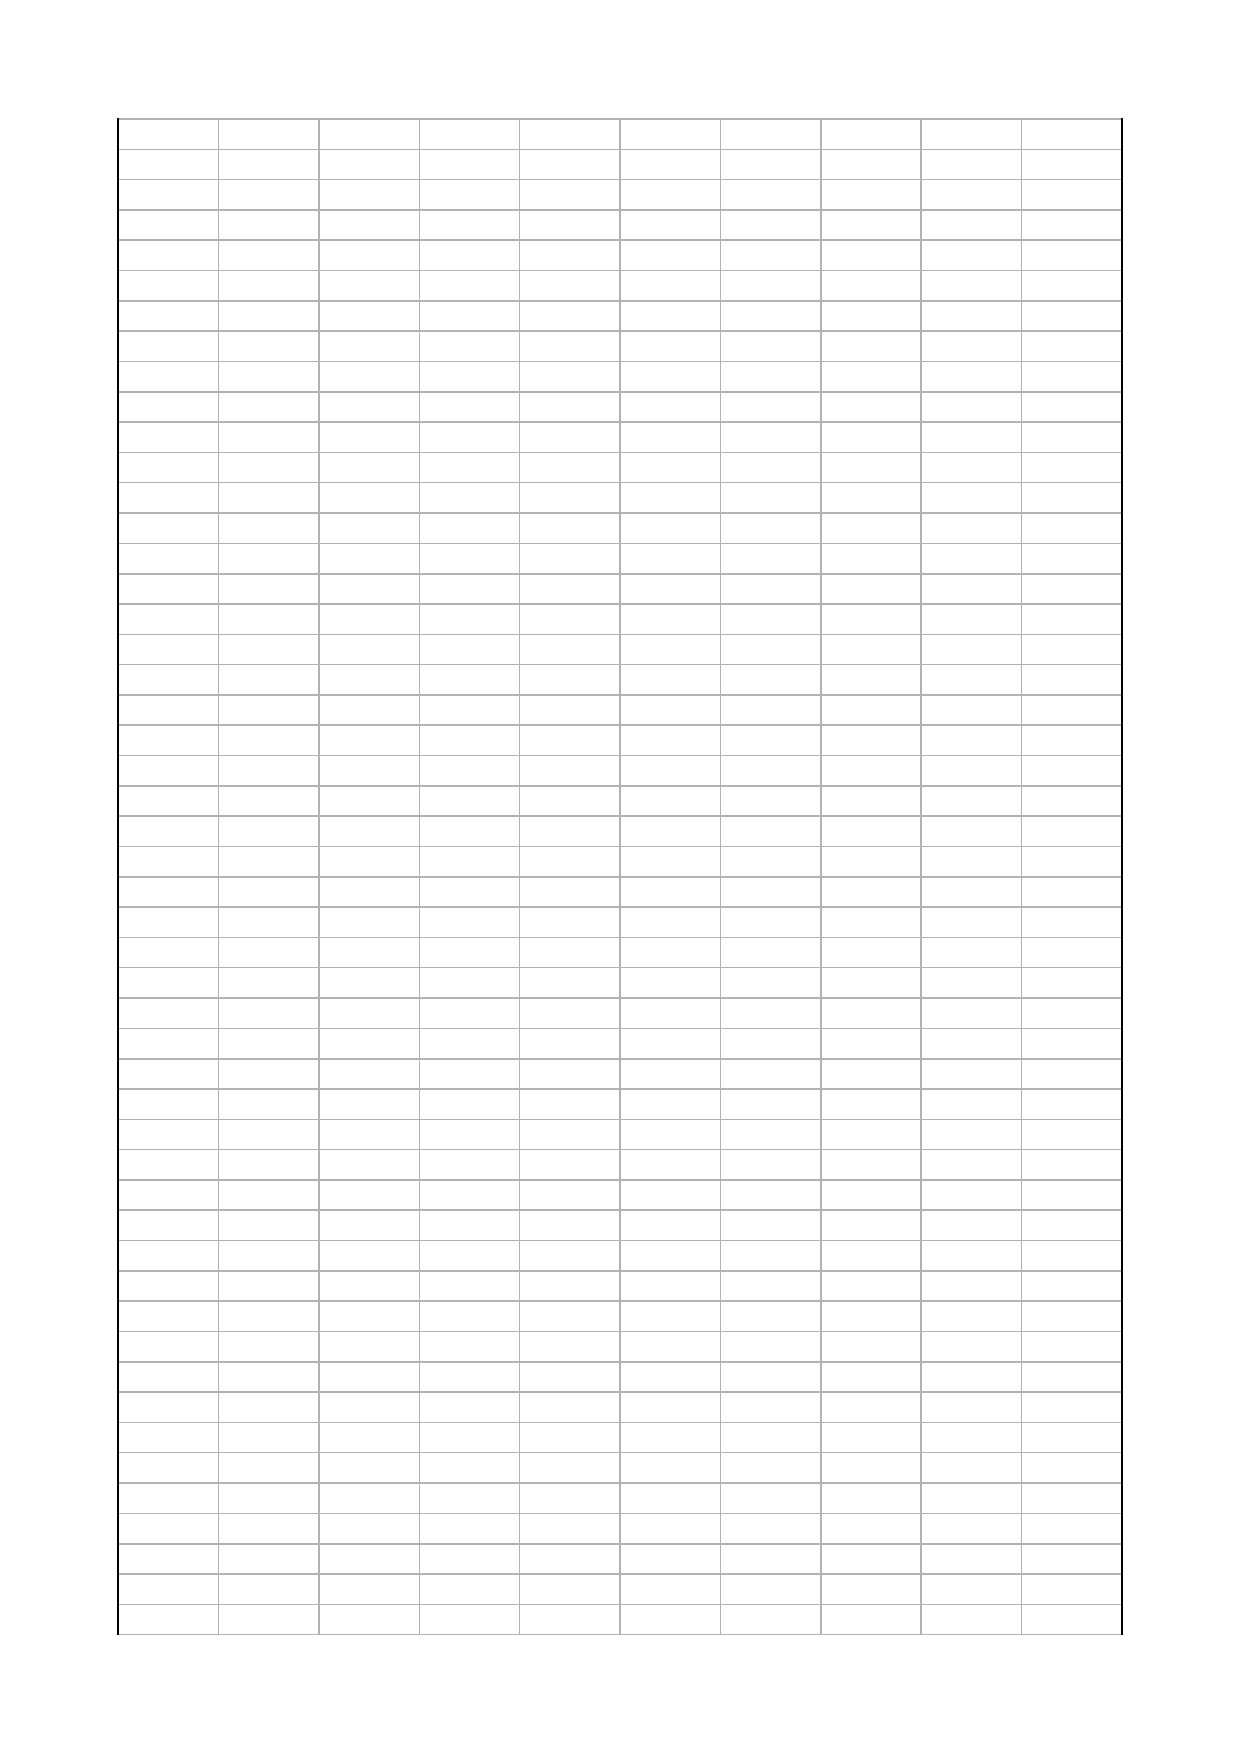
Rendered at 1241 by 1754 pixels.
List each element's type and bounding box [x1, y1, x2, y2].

table_cell [621, 393, 720, 421]
table_cell [420, 1423, 519, 1452]
table_cell [119, 787, 218, 815]
table_cell [520, 453, 619, 482]
table_cell [1022, 1211, 1121, 1240]
table_cell [621, 180, 720, 209]
table_cell [621, 1241, 720, 1270]
table_cell [119, 211, 218, 239]
table_cell [721, 1181, 820, 1209]
table_cell [219, 393, 318, 421]
table_cell [119, 1150, 218, 1179]
table_cell [621, 968, 720, 997]
table_cell [520, 999, 619, 1027]
table_cell [219, 1545, 318, 1573]
table_cell [320, 1181, 419, 1209]
table_cell [119, 1302, 218, 1331]
table_cell [420, 423, 519, 452]
table_cell [420, 1241, 519, 1270]
table_cell [922, 1393, 1021, 1422]
table_cell [520, 1605, 619, 1634]
table_cell [922, 514, 1021, 542]
table_cell [520, 1241, 619, 1270]
table_cell [520, 514, 619, 542]
table_cell [320, 1060, 419, 1088]
table_cell [721, 423, 820, 452]
table_cell [1022, 635, 1121, 664]
table_cell [320, 241, 419, 270]
table_cell [219, 423, 318, 452]
table_cell [320, 1514, 419, 1543]
table_cell [721, 575, 820, 603]
table_cell [520, 1272, 619, 1300]
table_cell [119, 1393, 218, 1422]
table_cell [822, 1090, 920, 1118]
table_cell [219, 817, 318, 846]
table_cell [822, 726, 920, 755]
table_cell [119, 817, 218, 846]
table_cell [1022, 393, 1121, 421]
table_cell [922, 756, 1021, 785]
table_cell [922, 1302, 1021, 1331]
table_cell [420, 938, 519, 967]
table_cell [320, 635, 419, 664]
table_cell [320, 120, 419, 148]
table_cell [420, 544, 519, 573]
table_cell [822, 938, 920, 967]
table_cell [219, 1302, 318, 1331]
table_cell [520, 605, 619, 633]
table_cell [119, 575, 218, 603]
table_cell [520, 1090, 619, 1118]
table_cell [922, 544, 1021, 573]
table_cell [621, 241, 720, 270]
table_cell [1022, 1545, 1121, 1573]
table_cell [922, 211, 1021, 239]
table_cell [822, 696, 920, 724]
table_cell [420, 1453, 519, 1482]
table_cell [822, 393, 920, 421]
table_cell [822, 605, 920, 633]
table_cell [219, 1484, 318, 1512]
table_cell [621, 1090, 720, 1118]
table_cell [621, 211, 720, 239]
table_cell [320, 453, 419, 482]
table_cell [922, 423, 1021, 452]
table_cell [219, 150, 318, 179]
table_cell [119, 605, 218, 633]
table_cell [520, 271, 619, 300]
table_cell [420, 726, 519, 755]
table_cell [1022, 696, 1121, 724]
table_cell [420, 968, 519, 997]
table_cell [621, 150, 720, 179]
table_cell [520, 332, 619, 361]
table_cell [520, 1484, 619, 1512]
table_cell [219, 1029, 318, 1058]
table_cell [922, 1181, 1021, 1209]
table_cell [1022, 241, 1121, 270]
table_cell [822, 150, 920, 179]
table_cell [922, 696, 1021, 724]
table_cell [219, 1514, 318, 1543]
table_cell [219, 544, 318, 573]
table_cell [922, 302, 1021, 330]
table_cell [420, 1575, 519, 1603]
table_cell [320, 180, 419, 209]
table_cell [420, 1605, 519, 1634]
table_cell [119, 665, 218, 694]
table_cell [1022, 756, 1121, 785]
table_cell [621, 271, 720, 300]
table_cell [320, 1575, 419, 1603]
table_cell [1022, 1363, 1121, 1391]
table_cell [922, 1575, 1021, 1603]
table_cell [520, 544, 619, 573]
table_cell [420, 393, 519, 421]
table_cell [922, 1120, 1021, 1149]
table_cell [219, 514, 318, 542]
table_cell [420, 1272, 519, 1300]
table_cell [822, 756, 920, 785]
table_cell [1022, 938, 1121, 967]
table_cell [219, 1150, 318, 1179]
table_cell [320, 1272, 419, 1300]
table_cell [822, 1120, 920, 1149]
table_cell [1022, 1090, 1121, 1118]
table_cell [721, 120, 820, 148]
table_cell [822, 483, 920, 512]
table_cell [621, 726, 720, 755]
table_cell [520, 1060, 619, 1088]
table_cell [721, 271, 820, 300]
table_cell [420, 1090, 519, 1118]
table_cell [1022, 514, 1121, 542]
table_cell [1022, 1393, 1121, 1422]
table_cell [119, 726, 218, 755]
table_cell [822, 1302, 920, 1331]
table_cell [420, 483, 519, 512]
table_cell [1022, 1150, 1121, 1179]
table_cell [922, 908, 1021, 937]
table_cell [320, 605, 419, 633]
table_cell [219, 120, 318, 148]
table_cell [1022, 211, 1121, 239]
table_cell [320, 1029, 419, 1058]
table_cell [219, 968, 318, 997]
table_cell [520, 938, 619, 967]
table_cell [621, 817, 720, 846]
table_cell [219, 1423, 318, 1452]
table_cell [119, 453, 218, 482]
table_cell [621, 1211, 720, 1240]
table_cell [922, 1150, 1021, 1179]
table_cell [1022, 302, 1121, 330]
table_cell [119, 1090, 218, 1118]
table_cell [219, 241, 318, 270]
table_cell [822, 362, 920, 391]
table_cell [119, 938, 218, 967]
table_cell [822, 787, 920, 815]
table_cell [119, 999, 218, 1027]
table_cell [822, 271, 920, 300]
table_cell [119, 150, 218, 179]
table_cell [621, 1150, 720, 1179]
table_cell [721, 211, 820, 239]
table_cell [621, 696, 720, 724]
table_cell [721, 1029, 820, 1058]
table_cell [922, 847, 1021, 876]
table_cell [520, 180, 619, 209]
table_cell [822, 1150, 920, 1179]
table_cell [320, 908, 419, 937]
table_cell [219, 1272, 318, 1300]
table_cell [420, 999, 519, 1027]
table_cell [621, 1423, 720, 1452]
table_cell [721, 696, 820, 724]
table_cell [520, 968, 619, 997]
table_cell [320, 1150, 419, 1179]
table_cell [219, 696, 318, 724]
table_cell [621, 1181, 720, 1209]
table_cell [922, 787, 1021, 815]
table_cell [119, 1181, 218, 1209]
table_cell [822, 1393, 920, 1422]
table_cell [1022, 180, 1121, 209]
table_cell [922, 1241, 1021, 1270]
table_cell [621, 787, 720, 815]
table_cell [420, 787, 519, 815]
table_cell [922, 1272, 1021, 1300]
table_cell [219, 787, 318, 815]
table_cell [520, 1423, 619, 1452]
table_cell [119, 483, 218, 512]
table_cell [721, 847, 820, 876]
table_cell [621, 514, 720, 542]
table_cell [520, 1181, 619, 1209]
table_cell [320, 1423, 419, 1452]
table_cell [219, 1181, 318, 1209]
table_cell [420, 908, 519, 937]
table_cell [922, 1514, 1021, 1543]
table_cell [320, 1453, 419, 1482]
table_cell [520, 696, 619, 724]
table_cell [320, 150, 419, 179]
table_cell [1022, 544, 1121, 573]
table_cell [822, 635, 920, 664]
table_cell [520, 1363, 619, 1391]
table_cell [1022, 1060, 1121, 1088]
table_cell [219, 332, 318, 361]
table_cell [420, 847, 519, 876]
table_cell [320, 1120, 419, 1149]
table_cell [420, 180, 519, 209]
table_cell [621, 1393, 720, 1422]
table_cell [420, 878, 519, 906]
table_cell [621, 1029, 720, 1058]
table_cell [320, 483, 419, 512]
table_cell [922, 1484, 1021, 1512]
table_cell [1022, 362, 1121, 391]
table_cell [721, 878, 820, 906]
table_cell [219, 271, 318, 300]
table_cell [420, 1484, 519, 1512]
table_cell [922, 938, 1021, 967]
table_cell [721, 332, 820, 361]
table_cell [922, 1029, 1021, 1058]
table_cell [219, 908, 318, 937]
table_cell [420, 1514, 519, 1543]
table_cell [1022, 271, 1121, 300]
table_cell [621, 1060, 720, 1088]
table_cell [1022, 1120, 1121, 1149]
table_cell [1022, 483, 1121, 512]
table_cell [621, 908, 720, 937]
table_cell [621, 1514, 720, 1543]
table_cell [922, 1332, 1021, 1361]
table_cell [420, 1545, 519, 1573]
table_cell [520, 362, 619, 391]
table_cell [219, 1575, 318, 1603]
table_cell [219, 726, 318, 755]
table_cell [822, 575, 920, 603]
table_cell [822, 453, 920, 482]
table_cell [1022, 1181, 1121, 1209]
table_cell [420, 453, 519, 482]
table_cell [822, 1545, 920, 1573]
table_cell [119, 1575, 218, 1603]
table_cell [721, 150, 820, 179]
table_cell [822, 544, 920, 573]
table_cell [119, 1120, 218, 1149]
table_cell [721, 1363, 820, 1391]
table_cell [621, 544, 720, 573]
table_cell [520, 1150, 619, 1179]
table_cell [721, 1090, 820, 1118]
table_cell [721, 726, 820, 755]
table_cell [520, 756, 619, 785]
table_cell [219, 1363, 318, 1391]
table_cell [219, 180, 318, 209]
table_cell [320, 575, 419, 603]
table_cell [721, 817, 820, 846]
table_cell [119, 1453, 218, 1482]
table_cell [621, 1332, 720, 1361]
table_cell [320, 787, 419, 815]
table_cell [520, 847, 619, 876]
table_cell [420, 1211, 519, 1240]
table_cell [721, 1302, 820, 1331]
table_cell [621, 1545, 720, 1573]
table_cell [420, 575, 519, 603]
table_cell [1022, 1514, 1121, 1543]
table_cell [721, 1545, 820, 1573]
table_cell [520, 1029, 619, 1058]
table_cell [922, 453, 1021, 482]
table_cell [219, 483, 318, 512]
table_cell [822, 423, 920, 452]
table_cell [922, 1545, 1021, 1573]
table_cell [822, 1453, 920, 1482]
table_cell [420, 211, 519, 239]
table_cell [420, 1332, 519, 1361]
table_cell [320, 271, 419, 300]
table_cell [219, 756, 318, 785]
table_cell [721, 393, 820, 421]
table_cell [219, 1060, 318, 1088]
table_cell [1022, 1484, 1121, 1512]
table_cell [119, 1484, 218, 1512]
table_cell [1022, 847, 1121, 876]
table_cell [721, 635, 820, 664]
table_cell [1022, 787, 1121, 815]
table_cell [320, 878, 419, 906]
table_cell [922, 1363, 1021, 1391]
table_cell [822, 1181, 920, 1209]
table_cell [520, 908, 619, 937]
table_cell [721, 362, 820, 391]
table_cell [1022, 332, 1121, 361]
table_cell [1022, 999, 1121, 1027]
table_cell [721, 1211, 820, 1240]
table_cell [621, 302, 720, 330]
table_cell [721, 514, 820, 542]
table_cell [320, 1393, 419, 1422]
table_cell [621, 635, 720, 664]
table_cell [721, 1120, 820, 1149]
table_cell [219, 575, 318, 603]
table_cell [721, 1484, 820, 1512]
table_cell [621, 1302, 720, 1331]
table_cell [621, 1575, 720, 1603]
table_cell [822, 180, 920, 209]
table_cell [1022, 1241, 1121, 1270]
table_cell [520, 150, 619, 179]
table_cell [119, 1545, 218, 1573]
table_cell [420, 1029, 519, 1058]
table_cell [621, 362, 720, 391]
table_cell [1022, 1302, 1121, 1331]
table_cell [822, 817, 920, 846]
table_cell [922, 1090, 1021, 1118]
table_cell [520, 575, 619, 603]
table_cell [822, 302, 920, 330]
table_cell [1022, 665, 1121, 694]
table_cell [320, 999, 419, 1027]
table_cell [119, 1241, 218, 1270]
table_cell [520, 665, 619, 694]
table_cell [1022, 1029, 1121, 1058]
table_cell [119, 393, 218, 421]
table_cell [922, 241, 1021, 270]
table_cell [822, 1484, 920, 1512]
table_cell [119, 271, 218, 300]
table_cell [320, 968, 419, 997]
table_cell [420, 1181, 519, 1209]
table_cell [822, 908, 920, 937]
table_cell [219, 1241, 318, 1270]
table_cell [822, 120, 920, 148]
table_cell [420, 362, 519, 391]
table_cell [721, 1332, 820, 1361]
table_cell [1022, 575, 1121, 603]
table_cell [320, 817, 419, 846]
table_cell [822, 968, 920, 997]
table_cell [822, 1514, 920, 1543]
table_cell [822, 1060, 920, 1088]
table_cell [721, 544, 820, 573]
table_cell [520, 1545, 619, 1573]
table_cell [320, 423, 419, 452]
table_cell [119, 362, 218, 391]
table_cell [119, 635, 218, 664]
table_cell [520, 302, 619, 330]
table_cell [119, 968, 218, 997]
table_cell [219, 453, 318, 482]
table_cell [621, 847, 720, 876]
table_cell [621, 483, 720, 512]
table_cell [822, 1575, 920, 1603]
table_cell [420, 665, 519, 694]
table_cell [1022, 1575, 1121, 1603]
table_cell [219, 999, 318, 1027]
table_cell [320, 1363, 419, 1391]
table_cell [219, 1453, 318, 1482]
table_cell [119, 1332, 218, 1361]
table_cell [119, 120, 218, 148]
table_cell [219, 847, 318, 876]
table_cell [219, 878, 318, 906]
table_cell [219, 1120, 318, 1149]
table_cell [119, 1514, 218, 1543]
table_cell [219, 362, 318, 391]
table_cell [621, 1363, 720, 1391]
table_cell [520, 1575, 619, 1603]
table_cell [520, 1120, 619, 1149]
table_cell [922, 726, 1021, 755]
table_cell [520, 787, 619, 815]
table_cell [822, 878, 920, 906]
table_cell [1022, 1453, 1121, 1482]
table_cell [119, 423, 218, 452]
table_cell [822, 665, 920, 694]
table_cell [721, 1241, 820, 1270]
table_cell [822, 1605, 920, 1634]
table_cell [822, 514, 920, 542]
table_cell [420, 271, 519, 300]
table_cell [1022, 726, 1121, 755]
table_cell [922, 180, 1021, 209]
table_cell [420, 1363, 519, 1391]
table_cell [721, 180, 820, 209]
table_cell [320, 211, 419, 239]
table_cell [822, 1332, 920, 1361]
table_cell [922, 483, 1021, 512]
table_cell [219, 665, 318, 694]
table_cell [219, 1605, 318, 1634]
table_cell [320, 332, 419, 361]
table_cell [119, 756, 218, 785]
table_cell [1022, 1605, 1121, 1634]
table_cell [219, 1332, 318, 1361]
table_cell [520, 423, 619, 452]
table_cell [922, 999, 1021, 1027]
table_cell [721, 1423, 820, 1452]
table_cell [1022, 1332, 1121, 1361]
table_cell [320, 665, 419, 694]
table_cell [520, 393, 619, 421]
table_cell [621, 120, 720, 148]
table_cell [420, 332, 519, 361]
table_cell [621, 665, 720, 694]
table_cell [621, 1453, 720, 1482]
table_cell [721, 938, 820, 967]
table_cell [320, 726, 419, 755]
table_cell [922, 332, 1021, 361]
table_cell [320, 1241, 419, 1270]
table_cell [721, 908, 820, 937]
table_cell [721, 968, 820, 997]
table_cell [520, 878, 619, 906]
table_cell [520, 483, 619, 512]
table_cell [721, 787, 820, 815]
table_cell [621, 756, 720, 785]
table_cell [621, 423, 720, 452]
table_cell [420, 1302, 519, 1331]
table_cell [822, 999, 920, 1027]
table_cell [420, 756, 519, 785]
table_cell [721, 1575, 820, 1603]
table_cell [520, 241, 619, 270]
table_cell [721, 1514, 820, 1543]
table_cell [420, 817, 519, 846]
table_cell [922, 817, 1021, 846]
table_cell [119, 878, 218, 906]
table_cell [721, 453, 820, 482]
table_cell [520, 1302, 619, 1331]
table_cell [119, 1272, 218, 1300]
table_cell [119, 332, 218, 361]
table_cell [621, 1484, 720, 1512]
table_cell [1022, 150, 1121, 179]
table_cell [822, 1029, 920, 1058]
table_cell [320, 1302, 419, 1331]
table_cell [219, 1090, 318, 1118]
table_cell [922, 362, 1021, 391]
table_cell [822, 847, 920, 876]
table_cell [119, 1363, 218, 1391]
table_cell [621, 938, 720, 967]
table_cell [1022, 120, 1121, 148]
table_cell [219, 635, 318, 664]
table_cell [1022, 1272, 1121, 1300]
table_cell [119, 1060, 218, 1088]
table_cell [822, 332, 920, 361]
table_cell [822, 211, 920, 239]
table_cell [320, 1090, 419, 1118]
table_cell [320, 362, 419, 391]
table_cell [420, 1393, 519, 1422]
table_cell [822, 241, 920, 270]
table_cell [520, 1453, 619, 1482]
table_cell [420, 1120, 519, 1149]
table_cell [420, 1060, 519, 1088]
table_cell [219, 938, 318, 967]
table_cell [320, 847, 419, 876]
table_cell [119, 696, 218, 724]
table_cell [119, 847, 218, 876]
table_cell [922, 575, 1021, 603]
table_cell [320, 544, 419, 573]
table_cell [119, 1605, 218, 1634]
table_cell [420, 1150, 519, 1179]
table_cell [922, 968, 1021, 997]
table_cell [420, 150, 519, 179]
table_cell [922, 605, 1021, 633]
table_cell [520, 635, 619, 664]
table_cell [1022, 908, 1121, 937]
table_cell [621, 1605, 720, 1634]
table_cell [922, 150, 1021, 179]
table_cell [520, 817, 619, 846]
table_cell [320, 1332, 419, 1361]
table_cell [721, 1393, 820, 1422]
table_cell [822, 1423, 920, 1452]
table_cell [721, 999, 820, 1027]
table_cell [119, 514, 218, 542]
table_cell [119, 180, 218, 209]
table_cell [420, 605, 519, 633]
table_cell [621, 453, 720, 482]
table_cell [320, 1605, 419, 1634]
table_cell [922, 665, 1021, 694]
table_cell [320, 514, 419, 542]
table_cell [119, 544, 218, 573]
table_cell [922, 878, 1021, 906]
table_cell [219, 1393, 318, 1422]
table_cell [320, 1545, 419, 1573]
table_cell [721, 483, 820, 512]
table_cell [420, 514, 519, 542]
table_cell [721, 1060, 820, 1088]
table_cell [1022, 423, 1121, 452]
table_cell [621, 605, 720, 633]
table_cell [520, 726, 619, 755]
table_cell [721, 756, 820, 785]
table_cell [320, 696, 419, 724]
table_cell [922, 1423, 1021, 1452]
table_cell [621, 1272, 720, 1300]
table_cell [922, 1453, 1021, 1482]
table_cell [621, 999, 720, 1027]
table_cell [520, 1332, 619, 1361]
table_cell [721, 302, 820, 330]
table_cell [320, 1484, 419, 1512]
table_cell [621, 1120, 720, 1149]
table_cell [922, 1211, 1021, 1240]
table_cell [922, 1060, 1021, 1088]
table_cell [119, 302, 218, 330]
table_cell [420, 635, 519, 664]
table_cell [822, 1211, 920, 1240]
table_cell [420, 241, 519, 270]
table_cell [219, 1211, 318, 1240]
table_cell [1022, 878, 1121, 906]
table_cell [922, 393, 1021, 421]
table_cell [1022, 817, 1121, 846]
table_cell [922, 120, 1021, 148]
table_cell [721, 1453, 820, 1482]
table_cell [621, 878, 720, 906]
table_cell [520, 120, 619, 148]
table_cell [822, 1241, 920, 1270]
table_cell [922, 271, 1021, 300]
table_cell [1022, 605, 1121, 633]
table_cell [520, 1393, 619, 1422]
table_cell [420, 120, 519, 148]
table_cell [119, 908, 218, 937]
table_cell [822, 1272, 920, 1300]
table_cell [1022, 453, 1121, 482]
table_cell [119, 1211, 218, 1240]
table_cell [721, 605, 820, 633]
table_cell [119, 1029, 218, 1058]
table_cell [420, 696, 519, 724]
table_cell [320, 756, 419, 785]
table_cell [721, 1272, 820, 1300]
table_cell [721, 241, 820, 270]
table_cell [320, 1211, 419, 1240]
table_cell [119, 241, 218, 270]
table_cell [420, 302, 519, 330]
table_cell [822, 1363, 920, 1391]
table_cell [320, 302, 419, 330]
table_cell [520, 1211, 619, 1240]
table_cell [320, 938, 419, 967]
table_cell [621, 575, 720, 603]
table_cell [520, 211, 619, 239]
table_cell [922, 1605, 1021, 1634]
table_cell [721, 1605, 820, 1634]
table_cell [119, 1423, 218, 1452]
table_cell [721, 1150, 820, 1179]
table_cell [721, 665, 820, 694]
table_cell [922, 635, 1021, 664]
table_cell [320, 393, 419, 421]
table_cell [219, 302, 318, 330]
table_cell [520, 1514, 619, 1543]
table_cell [1022, 968, 1121, 997]
table_cell [219, 605, 318, 633]
table_cell [1022, 1423, 1121, 1452]
table_cell [621, 332, 720, 361]
table_cell [219, 211, 318, 239]
